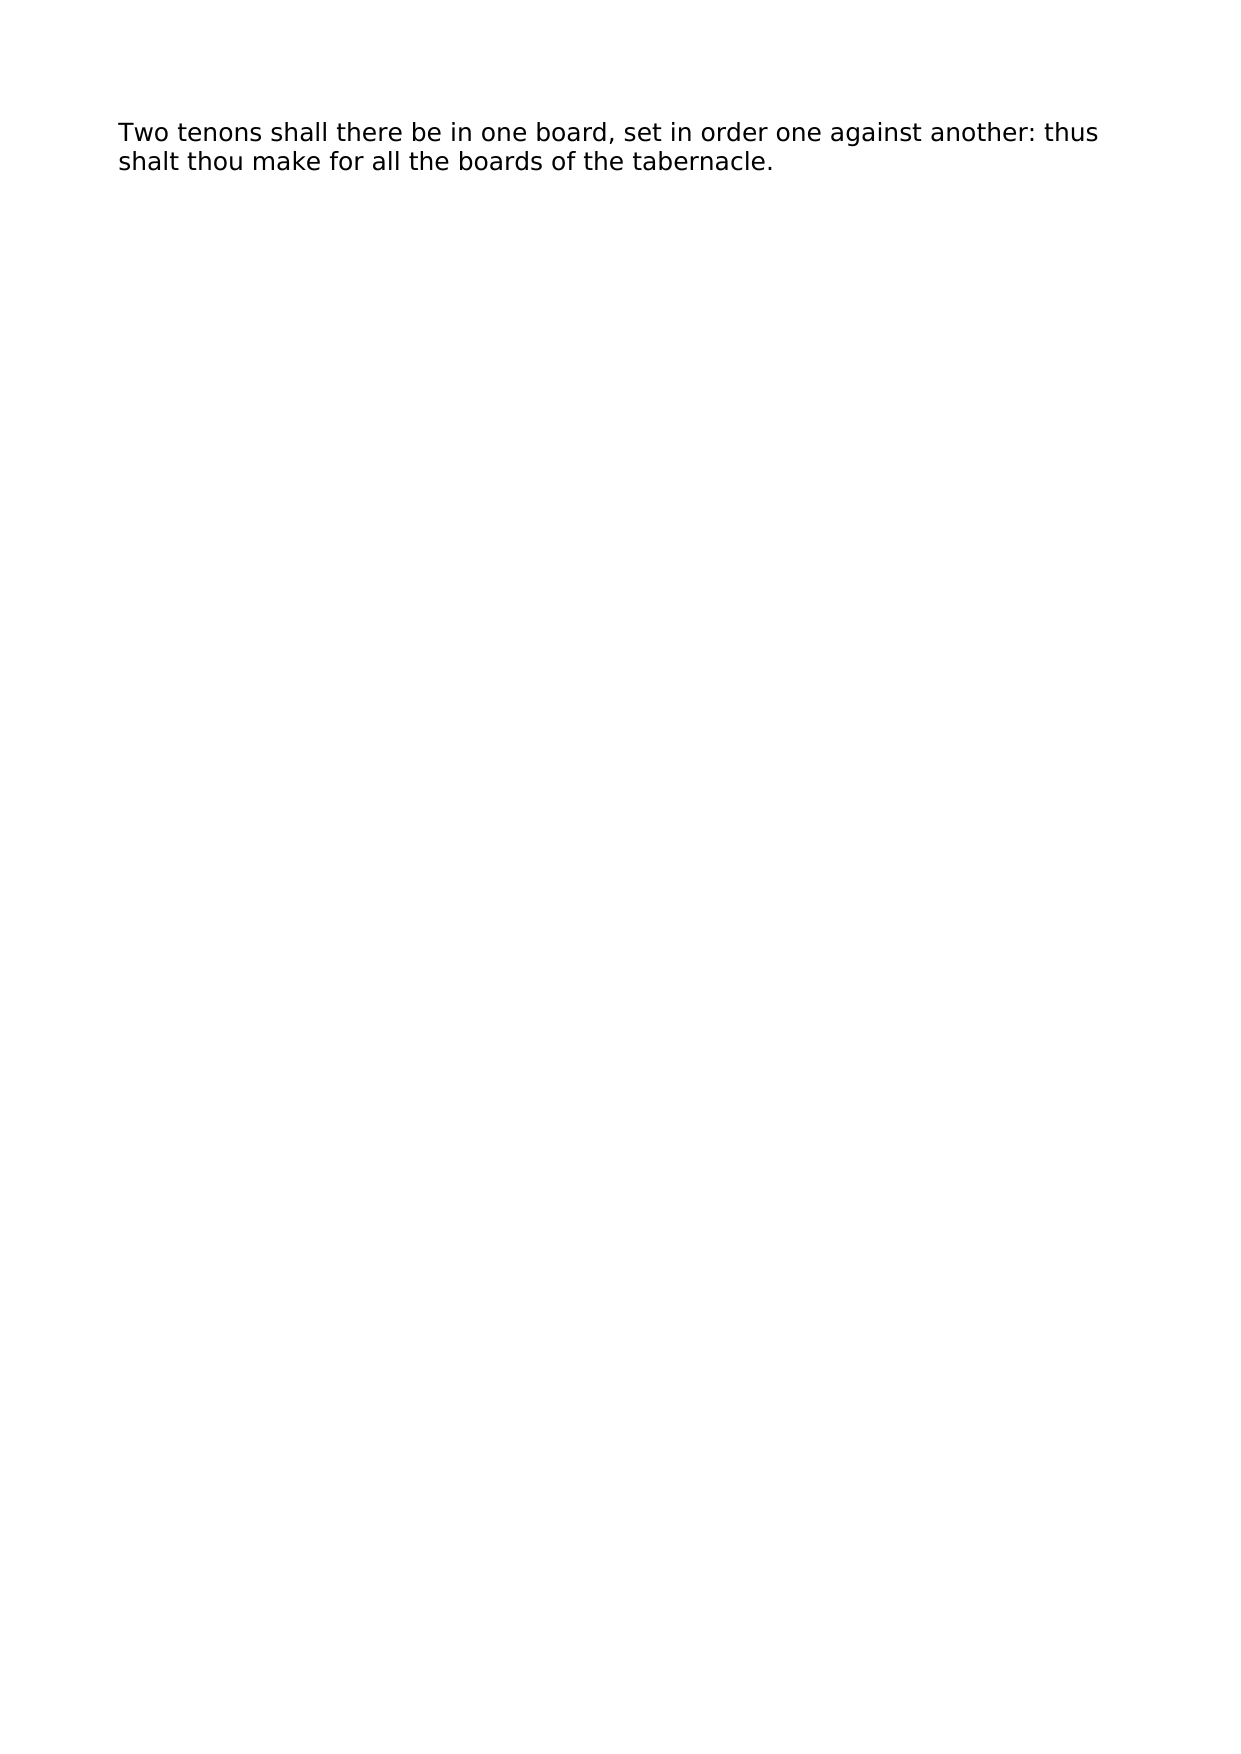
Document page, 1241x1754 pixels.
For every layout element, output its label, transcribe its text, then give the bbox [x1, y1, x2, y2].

text Two tenons shall there be in one board, set in order one against another: thus shalt thou make for all the boards of the tabernacle. [118, 118, 1122, 176]
